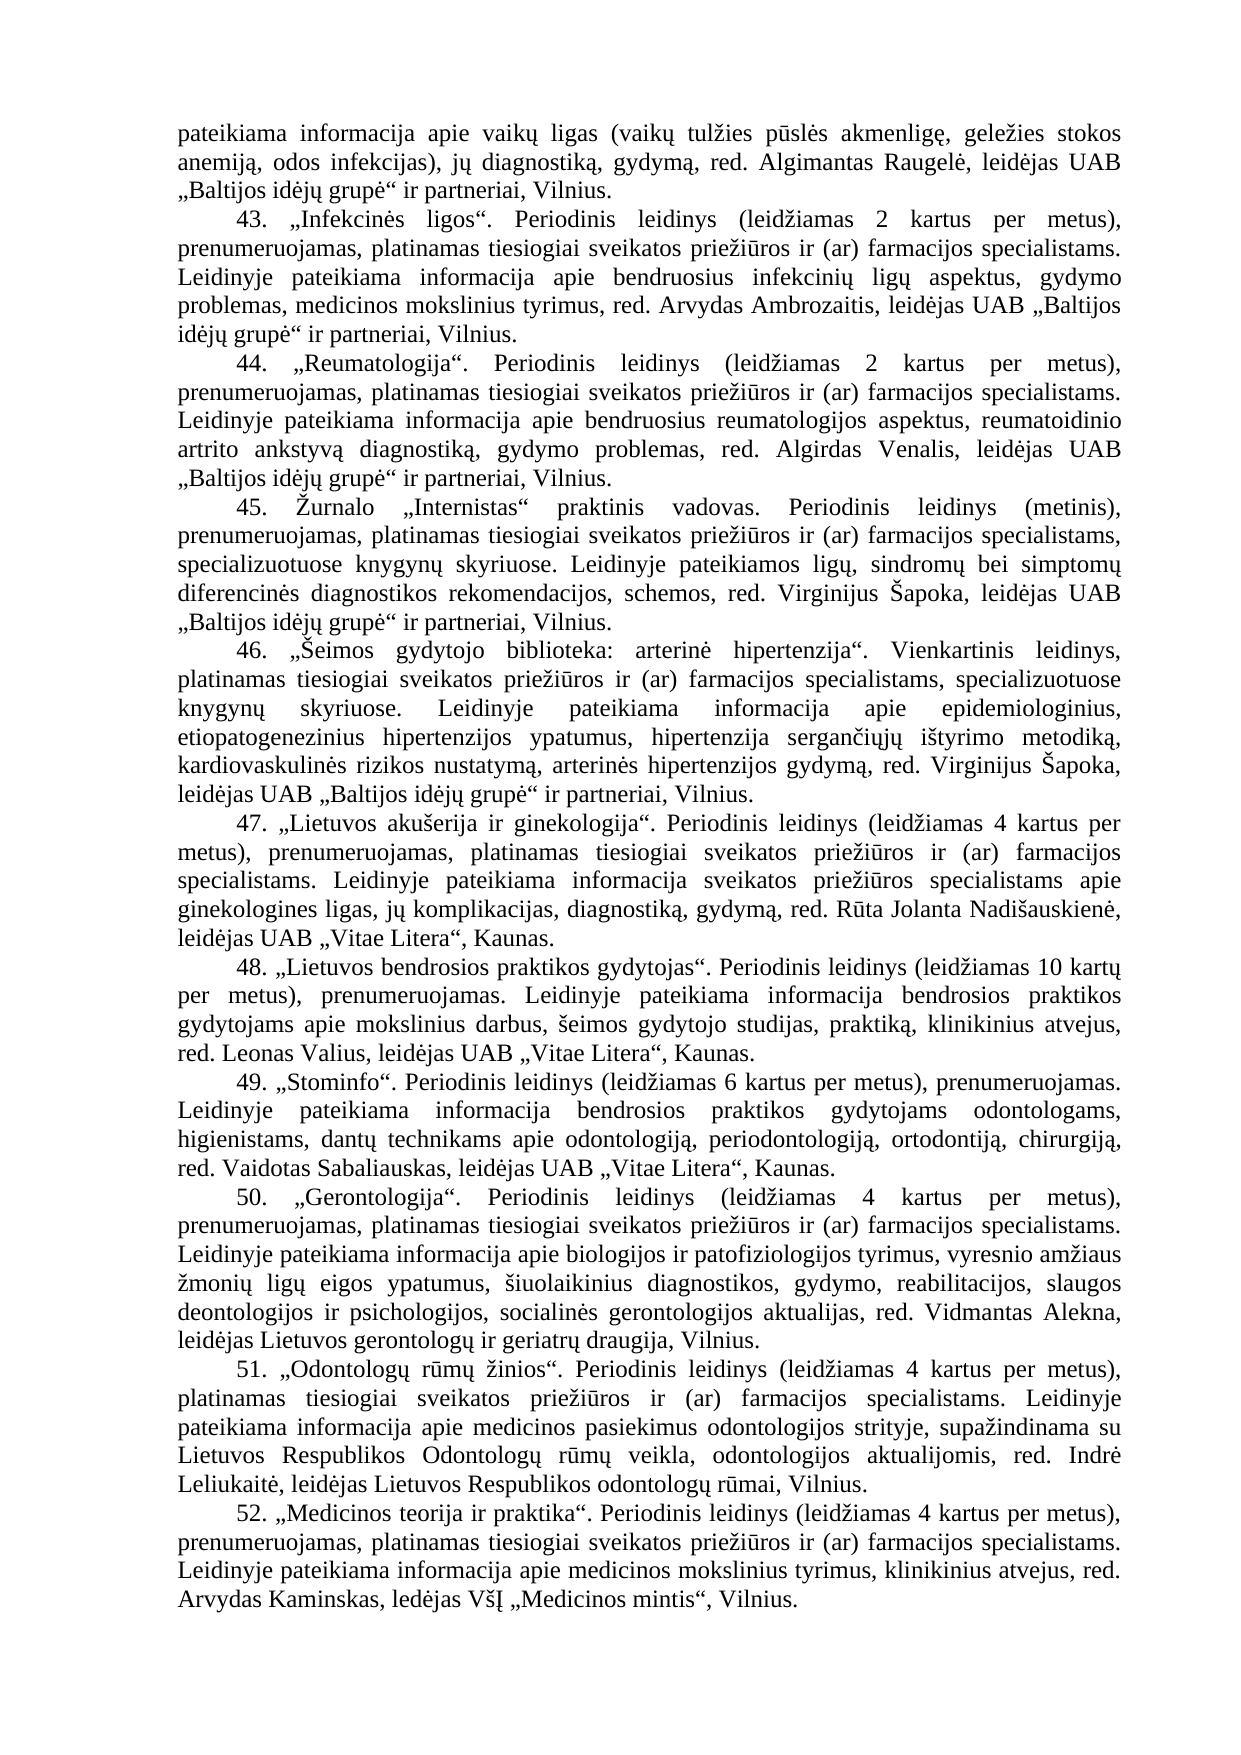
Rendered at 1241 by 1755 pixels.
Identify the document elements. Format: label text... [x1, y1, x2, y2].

text 48. „Lietuvos bendrosios praktikos gydytojas“. Periodinis leidinys (leidžiamas 10 kartų per metus), prenumeruojamas. Leidinyje pateikiama informacija bendrosios praktikos gydytojams apie mokslinius darbus, šeimos gydytojo studijas, praktiką, klinikinius atvejus, red. Leonas Valius, leidėjas UAB „Vitae Litera“, Kaunas. [177, 952, 1122, 1067]
text pateikiama informacija apie vaikų ligas (vaikų tulžies pūslės akmenligę, geležies stokos anemiją, odos infekcijas), jų diagnostiką, gydymą, red. Algimantas Raugelė, leidėjas UAB „Baltijos idėjų grupė“ ir partneriai, Vilnius. [177, 118, 1122, 204]
text 43. „Infekcinės ligos“. Periodinis leidinys (leidžiamas 2 kartus per metus), prenumeruojamas, platinamas tiesiogiai sveikatos priežiūros ir (ar) farmacijos specialistams. Leidinyje pateikiama informacija apie bendruosius infekcinių ligų aspektus, gydymo problemas, medicinos mokslinius tyrimus, red. Arvydas Ambrozaitis, leidėjas UAB „Baltijos idėjų grupė“ ir partneriai, Vilnius. [177, 204, 1122, 348]
text 44. „Reumatologija“. Periodinis leidinys (leidžiamas 2 kartus per metus), prenumeruojamas, platinamas tiesiogiai sveikatos priežiūros ir (ar) farmacijos specialistams. Leidinyje pateikiama informacija apie bendruosius reumatologijos aspektus, reumatoidinio artrito ankstyvą diagnostiką, gydymo problemas, red. Algirdas Venalis, leidėjas UAB „Baltijos idėjų grupė“ ir partneriai, Vilnius. [177, 348, 1122, 492]
text 50. „Gerontologija“. Periodinis leidinys (leidžiamas 4 kartus per metus), prenumeruojamas, platinamas tiesiogiai sveikatos priežiūros ir (ar) farmacijos specialistams. Leidinyje pateikiama informacija apie biologijos ir patofiziologijos tyrimus, vyresnio amžiaus žmonių ligų eigos ypatumus, šiuolaikinius diagnostikos, gydymo, reabilitacijos, slaugos deontologijos ir psichologijos, socialinės gerontologijos aktualijas, red. Vidmantas Alekna, leidėjas Lietuvos gerontologų ir geriatrų draugija, Vilnius. [177, 1182, 1122, 1354]
text 46. „Šeimos gydytojo biblioteka: arterinė hipertenzija“. Vienkartinis leidinys, platinamas tiesiogiai sveikatos priežiūros ir (ar) farmacijos specialistams, specializuotuose knygynų skyriuose. Leidinyje pateikiama informacija apie epidemiologinius, etiopatogenezinius hipertenzijos ypatumus, hipertenzija sergančiųjų ištyrimo metodiką, kardiovaskulinės rizikos nustatymą, arterinės hipertenzijos gydymą, red. Virginijus Šapoka, leidėjas UAB „Baltijos idėjų grupė“ ir partneriai, Vilnius. [177, 636, 1122, 808]
text 51. „Odontologų rūmų žinios“. Periodinis leidinys (leidžiamas 4 kartus per metus), platinamas tiesiogiai sveikatos priežiūros ir (ar) farmacijos specialistams. Leidinyje pateikiama informacija apie medicinos pasiekimus odontologijos strityje, supažindinama su Lietuvos Respublikos Odontologų rūmų veikla, odontologijos aktualijomis, red. Indrė Leliukaitė, leidėjas Lietuvos Respublikos odontologų rūmai, Vilnius. [177, 1354, 1122, 1498]
text 52. „Medicinos teorija ir praktika“. Periodinis leidinys (leidžiamas 4 kartus per metus), prenumeruojamas, platinamas tiesiogiai sveikatos priežiūros ir (ar) farmacijos specialistams. Leidinyje pateikiama informacija apie medicinos mokslinius tyrimus, klinikinius atvejus, red. Arvydas Kaminskas, ledėjas VšĮ „Medicinos mintis“, Vilnius. [177, 1498, 1122, 1613]
text 47. „Lietuvos akušerija ir ginekologija“. Periodinis leidinys (leidžiamas 4 kartus per metus), prenumeruojamas, platinamas tiesiogiai sveikatos priežiūros ir (ar) farmacijos specialistams. Leidinyje pateikiama informacija sveikatos priežiūros specialistams apie ginekologines ligas, jų komplikacijas, diagnostiką, gydymą, red. Rūta Jolanta Nadišauskienė, leidėjas UAB „Vitae Litera“, Kaunas. [177, 808, 1122, 952]
text 49. „Stominfo“. Periodinis leidinys (leidžiamas 6 kartus per metus), prenumeruojamas. Leidinyje pateikiama informacija bendrosios praktikos gydytojams odontologams, higienistams, dantų technikams apie odontologiją, periodontologiją, ortodontiją, chirurgiją, red. Vaidotas Sabaliauskas, leidėjas UAB „Vitae Litera“, Kaunas. [177, 1067, 1122, 1182]
text 45. Žurnalo „Internistas“ praktinis vadovas. Periodinis leidinys (metinis), prenumeruojamas, platinamas tiesiogiai sveikatos priežiūros ir (ar) farmacijos specialistams, specializuotuose knygynų skyriuose. Leidinyje pateikiamos ligų, sindromų bei simptomų diferencinės diagnostikos rekomendacijos, schemos, red. Virginijus Šapoka, leidėjas UAB „Baltijos idėjų grupė“ ir partneriai, Vilnius. [177, 492, 1122, 636]
